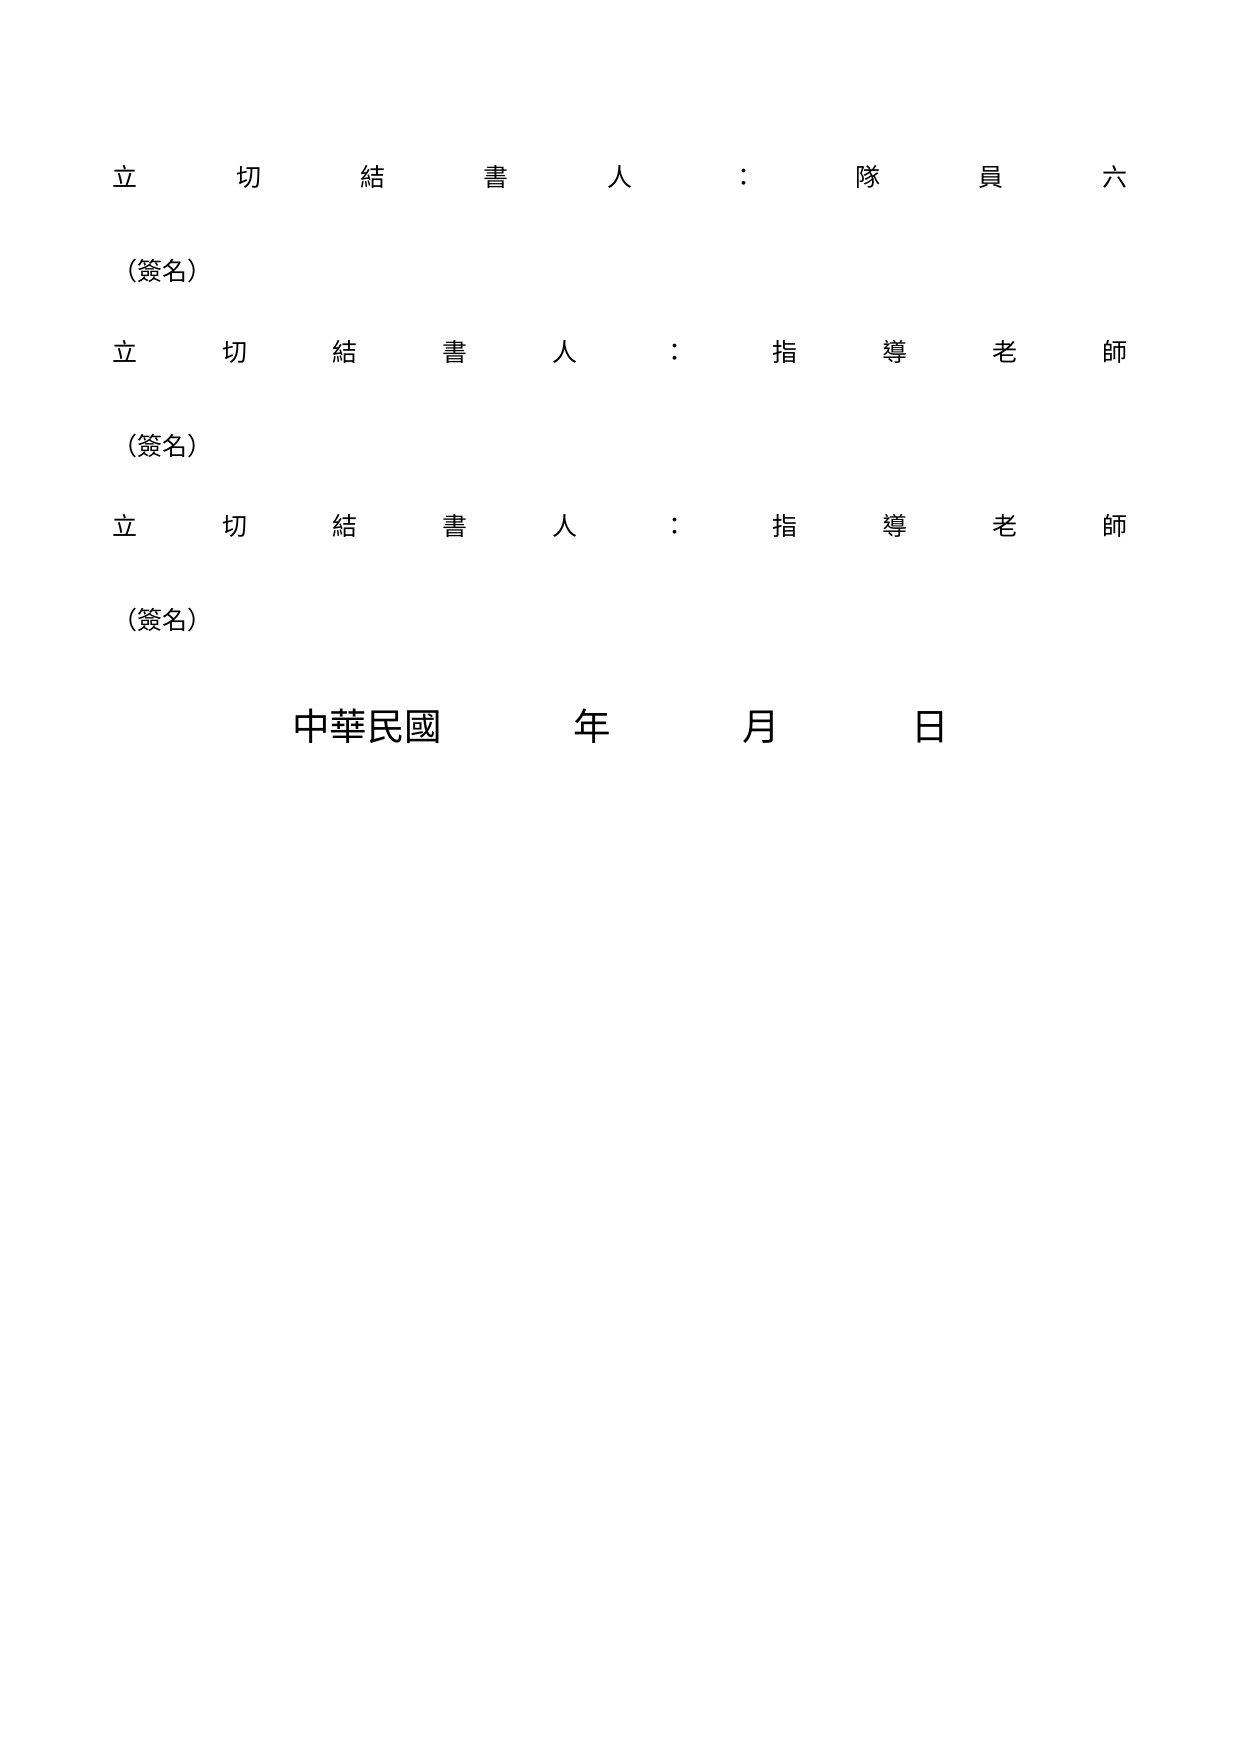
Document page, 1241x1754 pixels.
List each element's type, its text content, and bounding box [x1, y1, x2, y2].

text 立切結書人：指導老師 （簽名） [112, 309, 1128, 465]
text 立切結書人：指導老師 （簽名） [112, 483, 1128, 639]
text 中華民國 年 月 日 [112, 697, 1128, 751]
text 立切結書人：隊員六 （簽名） [112, 134, 1128, 291]
